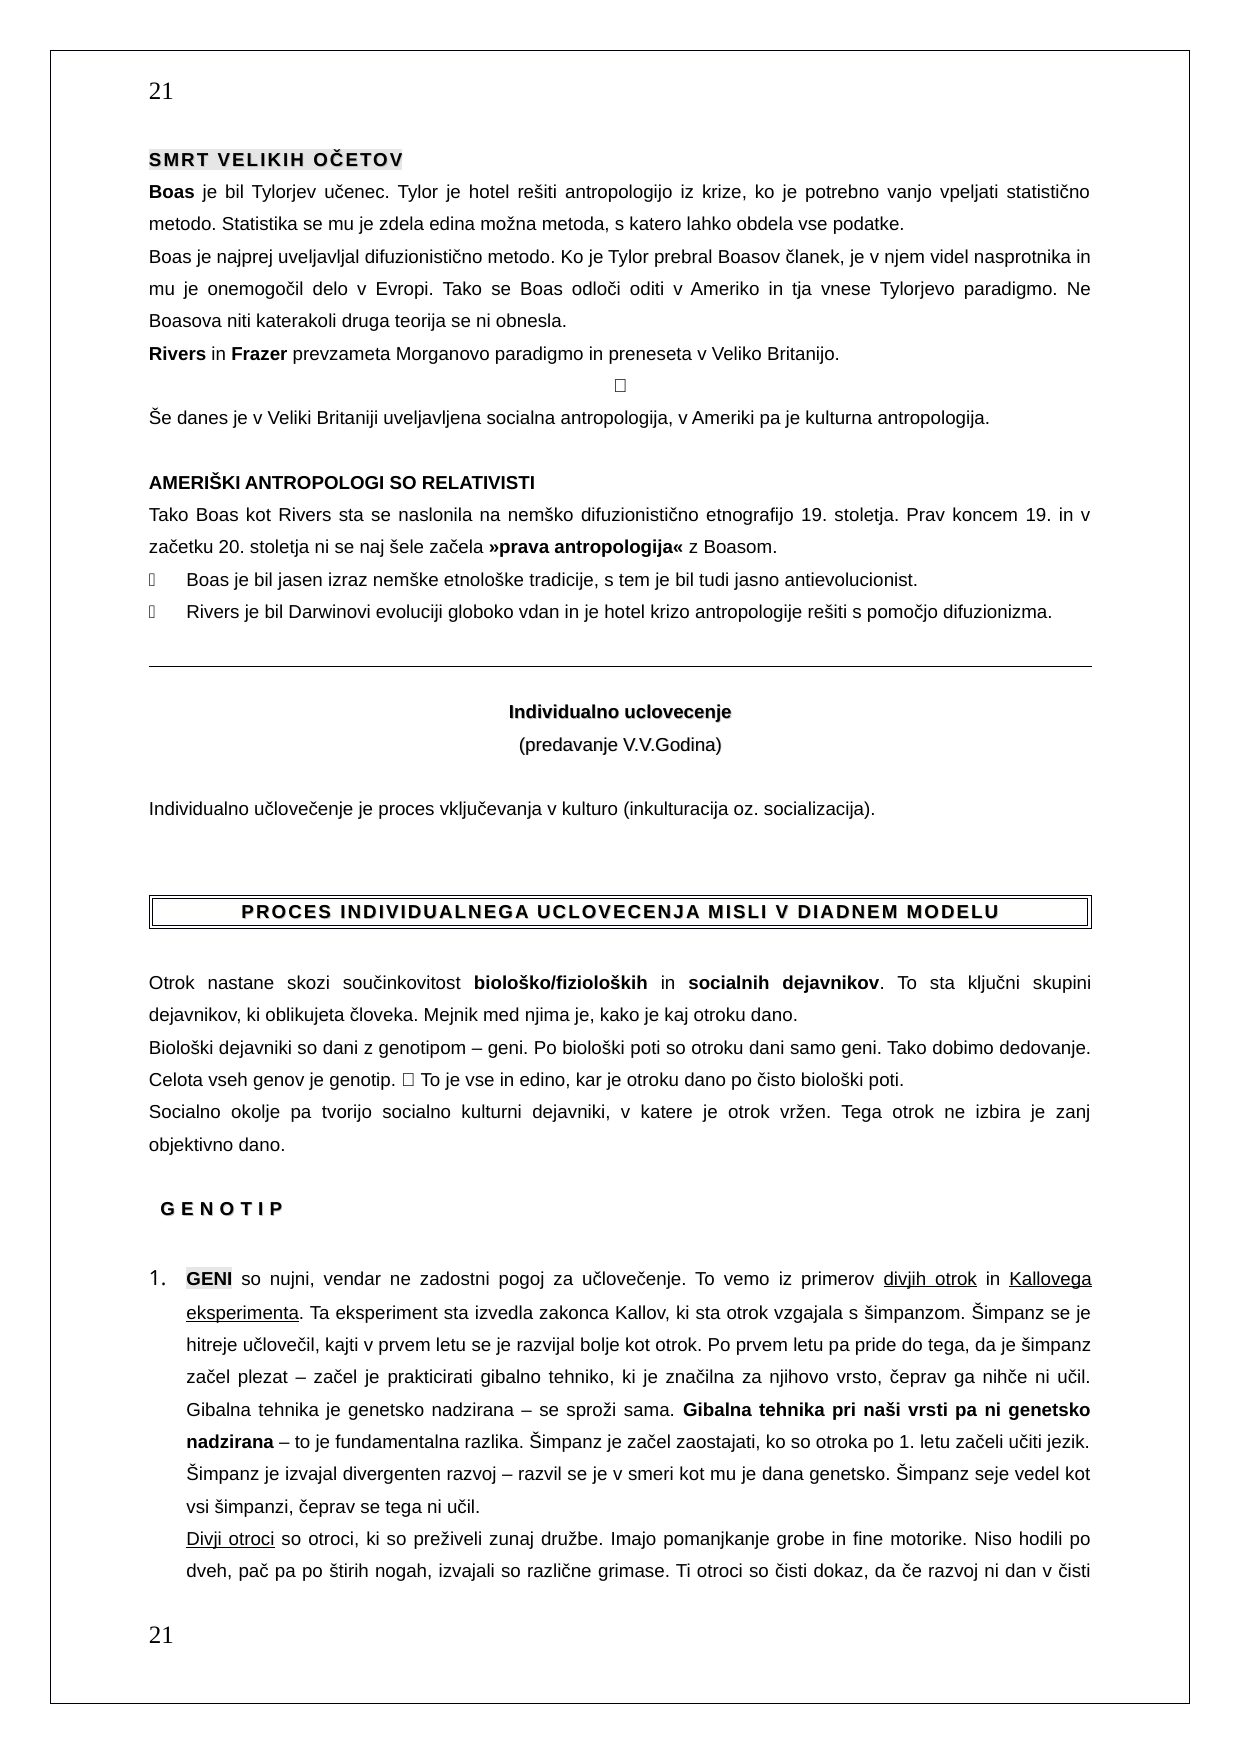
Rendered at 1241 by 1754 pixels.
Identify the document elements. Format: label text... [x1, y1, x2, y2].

subtitle Individualno uclovecenje [149, 701, 1092, 723]
text Biološki dejavniki so dani z genotipom – geni. Po biološki poti so otroku dani samo geni. Tako dobimo dedovanje. Celota vseh genov je genotip.  To je vse in edino, kar je otroku dano po čisto biološki poti. [149, 1037, 1092, 1090]
text AMERIŠKI ANTROPOLOGI SO RELATIVISTI [149, 472, 1092, 493]
list GENI so nujni, vendar ne zadostni pogoj za učlovečenje. To vemo iz primerov divjih otrok in Kallovega eksperimenta. Ta eksperiment sta izvedla zakonca Kallov, ki sta otrok vzgajala s šimpanzom. Šimpanz se je hitreje učlovečil, kajti v prvem letu se je razvijal bolje kot otrok. Po prvem letu pa pride do tega, da je šimpanz začel plezat – začel je prakticirati gibalno tehniko, ki je značilna za njihovo vrsto, čeprav ga nihče ni učil. Gibalna tehnika je genetsko nadzirana – se sproži sama. Gibalna tehnika pri naši vrsti pa ni genetsko nadzirana – to je fundamentalna razlika. Šimpanz je začel zaostajati, ko so otroka po 1. letu začeli učiti jezik. Šimpanz je izvajal divergenten razvoj – razvil se je v smeri kot mu je dana genetsko. Šimpanz seje vedel kot vsi šimpanzi, čeprav se tega ni učil. [149, 1263, 1092, 1517]
text (predavanje V.V.Godina) [149, 733, 1092, 755]
text PROCES INDIVIDUALNEGA UCLOVECENJA MISLI V DIADNEM MODELU [150, 896, 1091, 928]
text Rivers in Frazer prevzameta Morganovo paradigmo in preneseta v Veliko Britanijo. [149, 342, 1092, 364]
text  [149, 375, 1092, 396]
subtitle GENOTIP [149, 1198, 1092, 1219]
text Še danes je v Veliki Britaniji uveljavljena socialna antropologija, v Ameriki pa je kulturna antropologija. [149, 407, 1092, 428]
text Boas je bil Tylorjev učenec. Tylor je hotel rešiti antropologijo iz krize, ko je potrebno vanjo vpeljati statistično metodo. Statistika se mu je zdela edina možna metoda, s katero lahko obdela vse podatke. [149, 181, 1092, 235]
text Divji otroci so otroci, ki so preživeli zunaj družbe. Imajo pomanjkanje grobe in fine motorike. Niso hodili po dveh, pač pa po štirih nogah, izvajali so različne grimase. Ti otroci so čisti dokaz, da če razvoj ni dan v čisti [186, 1528, 1092, 1582]
subtitle SMRT VELIKIH OČETOV [149, 149, 1092, 170]
text Tako Boas kot Rivers sta se naslonila na nemško difuzionistično etnografijo 19. stoletja. Prav koncem 19. in v začetku 20. stoletja ni se naj šele začela »prava antropologija« z Boasom. [149, 504, 1092, 558]
text Individualno učlovečenje je proces vključevanja v kulturo (inkulturacija oz. socializacija). [149, 798, 1092, 819]
list Boas je bil jasen izraz nemške etnološke tradicije, s tem je bil tudi jasno antievolucionist. [149, 568, 1092, 590]
text Boas je najprej uveljavljal difuzionistično metodo. Ko je Tylor prebral Boasov članek, je v njem videl nasprotnika in mu je onemogočil delo v Evropi. Tako se Boas odloči oditi v Ameriko in tja vnese Tylorjevo paradigmo. Ne Boasova niti katerakoli druga teorija se ni obnesla. [149, 246, 1092, 332]
text Otrok nastane skozi součinkovitost biološko/fizioloških in socialnih dejavnikov. To sta ključni skupini dejavnikov, ki oblikujeta človeka. Mejnik med njima je, kako je kaj otroku dano. [149, 972, 1092, 1026]
list Rivers je bil Darwinovi evoluciji globoko vdan in je hotel krizo antropologije rešiti s pomočjo difuzionizma. [149, 601, 1092, 623]
text Socialno okolje pa tvorijo socialno kulturni dejavniki, v katere je otrok vržen. Tega otrok ne izbira je zanj objektivno dano. [149, 1101, 1092, 1155]
